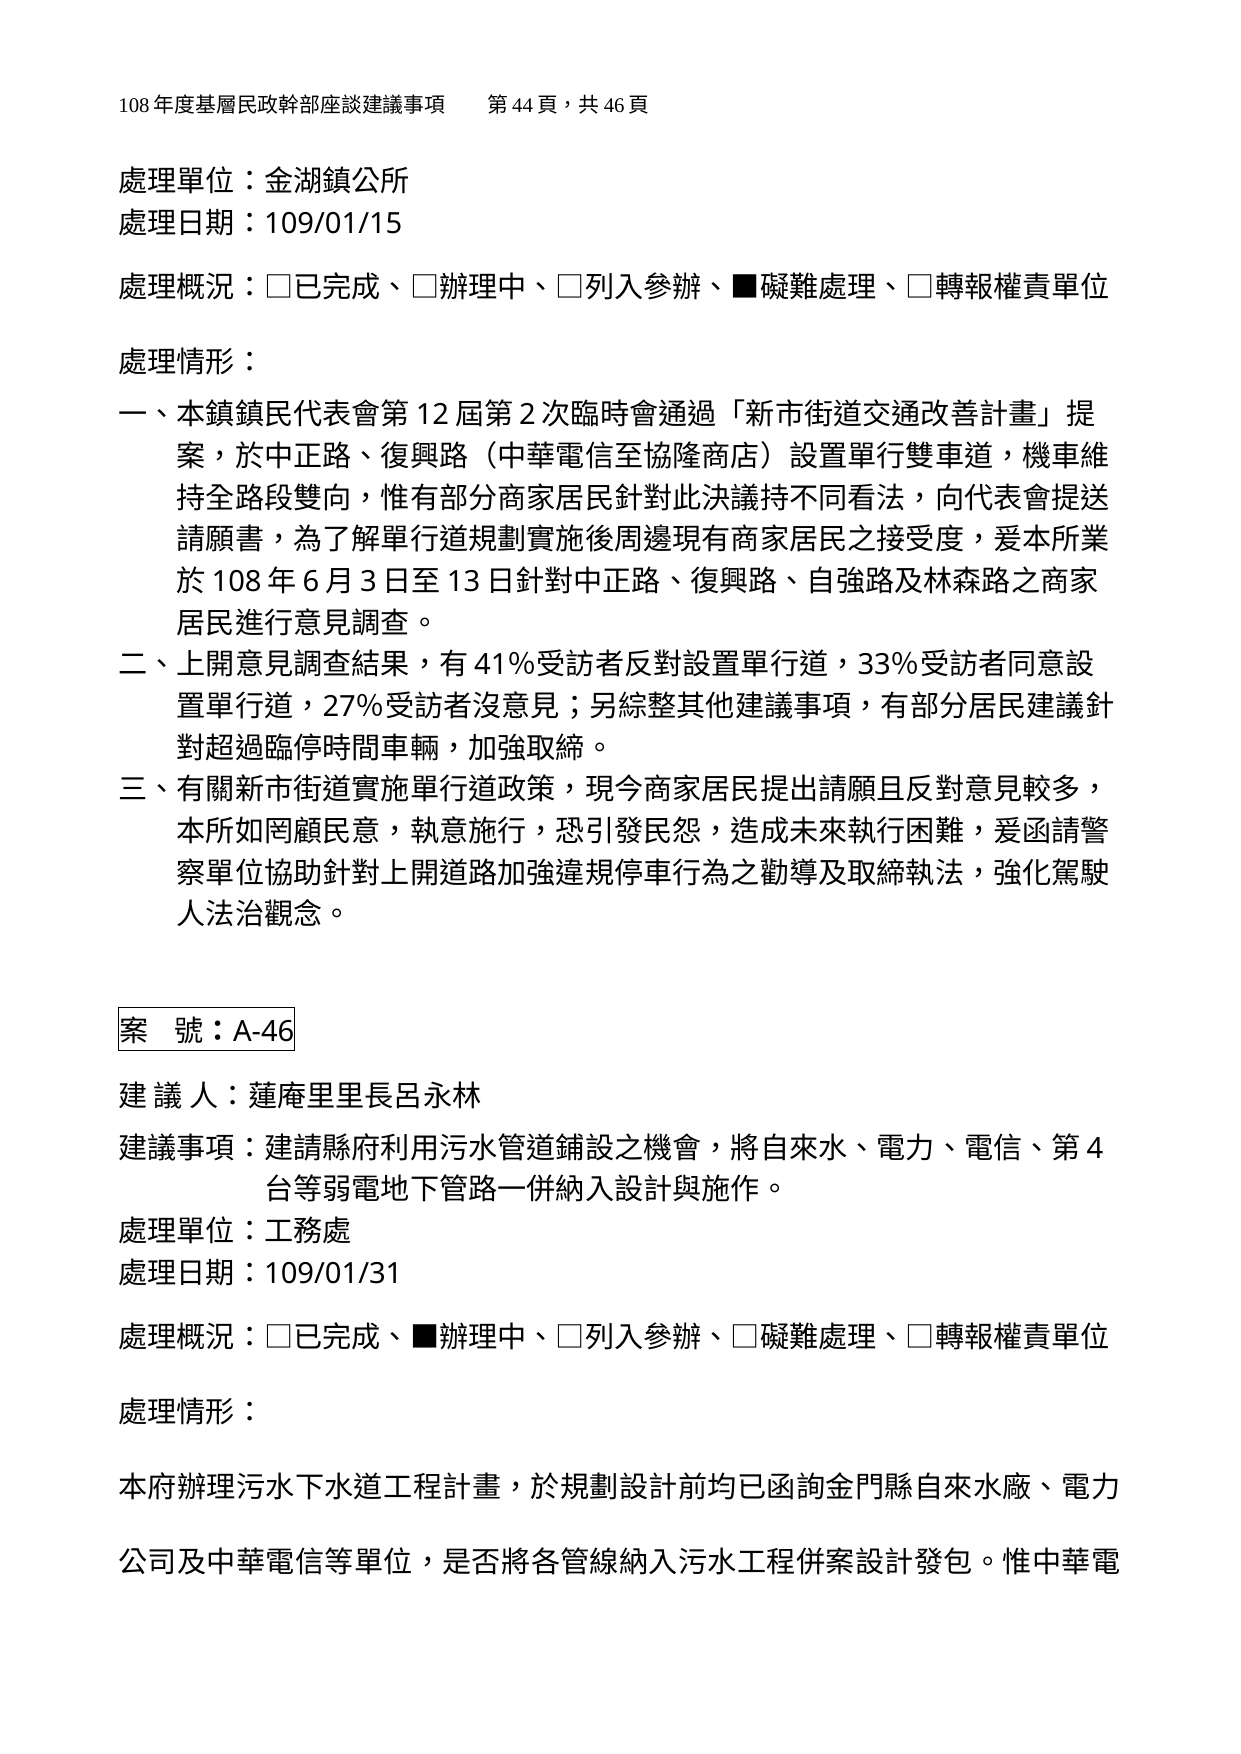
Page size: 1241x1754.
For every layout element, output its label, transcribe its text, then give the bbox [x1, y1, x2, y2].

text [295, 1008, 1122, 1050]
text 處理日期：109/01/31 [118, 1250, 1122, 1291]
text 一、本鎮鎮民代表會第12屆第2次臨時會通過「新市街道交通改善計畫」提案，於中正路、復興路（中華電信至協隆商店）設置單行雙車道，機車維持全路段雙向，惟有部分商家居民針對此決議持不同看法，向代表會提送請願書，為了解單行道規劃實施後周邊現有商家居民之接受度，爰本所業於108年6月3日至13日針對中正路、復興路、自強路及林森路之商家居民進行意見調查。 [118, 391, 1122, 641]
text 案 號：A-46 [119, 1008, 294, 1050]
text 處理情形： [118, 316, 1122, 391]
text 處理概況：□已完成、□辦理中、□列入參辦、■礙難處理、□轉報權責單位 [118, 241, 1122, 316]
text 處理情形： [118, 1366, 1122, 1441]
text 三、有關新市街道實施單行道政策，現今商家居民提出請願且反對意見較多，本所如罔顧民意，執意施行，恐引發民怨，造成未來執行困難，爰函請警察單位協助針對上開道路加強違規停車行為之勸導及取締執法，強化駕駛人法治觀念。 [118, 766, 1122, 933]
text 處理單位：工務處 [118, 1208, 1122, 1250]
text 本府辦理污水下水道工程計畫，於規劃設計前均已函詢金門縣自來水廠、電力公司及中華電信等單位，是否將各管線納入污水工程併案設計發包。惟中華電 [118, 1441, 1122, 1591]
text 二、上開意見調查結果，有41％受訪者反對設置單行道，33％受訪者同意設置單行道，27％受訪者沒意見；另綜整其他建議事項，有部分居民建議針對超過臨停時間車輛，加強取締。 [118, 641, 1122, 766]
text 建 議 人：蓮庵里里長呂永林 [118, 1050, 1122, 1125]
text 處理單位：金湖鎮公所 [118, 158, 1122, 200]
text 處理日期：109/01/15 [118, 200, 1122, 241]
text 建議事項：建請縣府利用污水管道鋪設之機會，將自來水、電力、電信、第4台等弱電地下管路一併納入設計與施作。 [118, 1125, 1122, 1208]
text 處理概況：□已完成、■辦理中、□列入參辦、□礙難處理、□轉報權責單位 [118, 1291, 1122, 1366]
